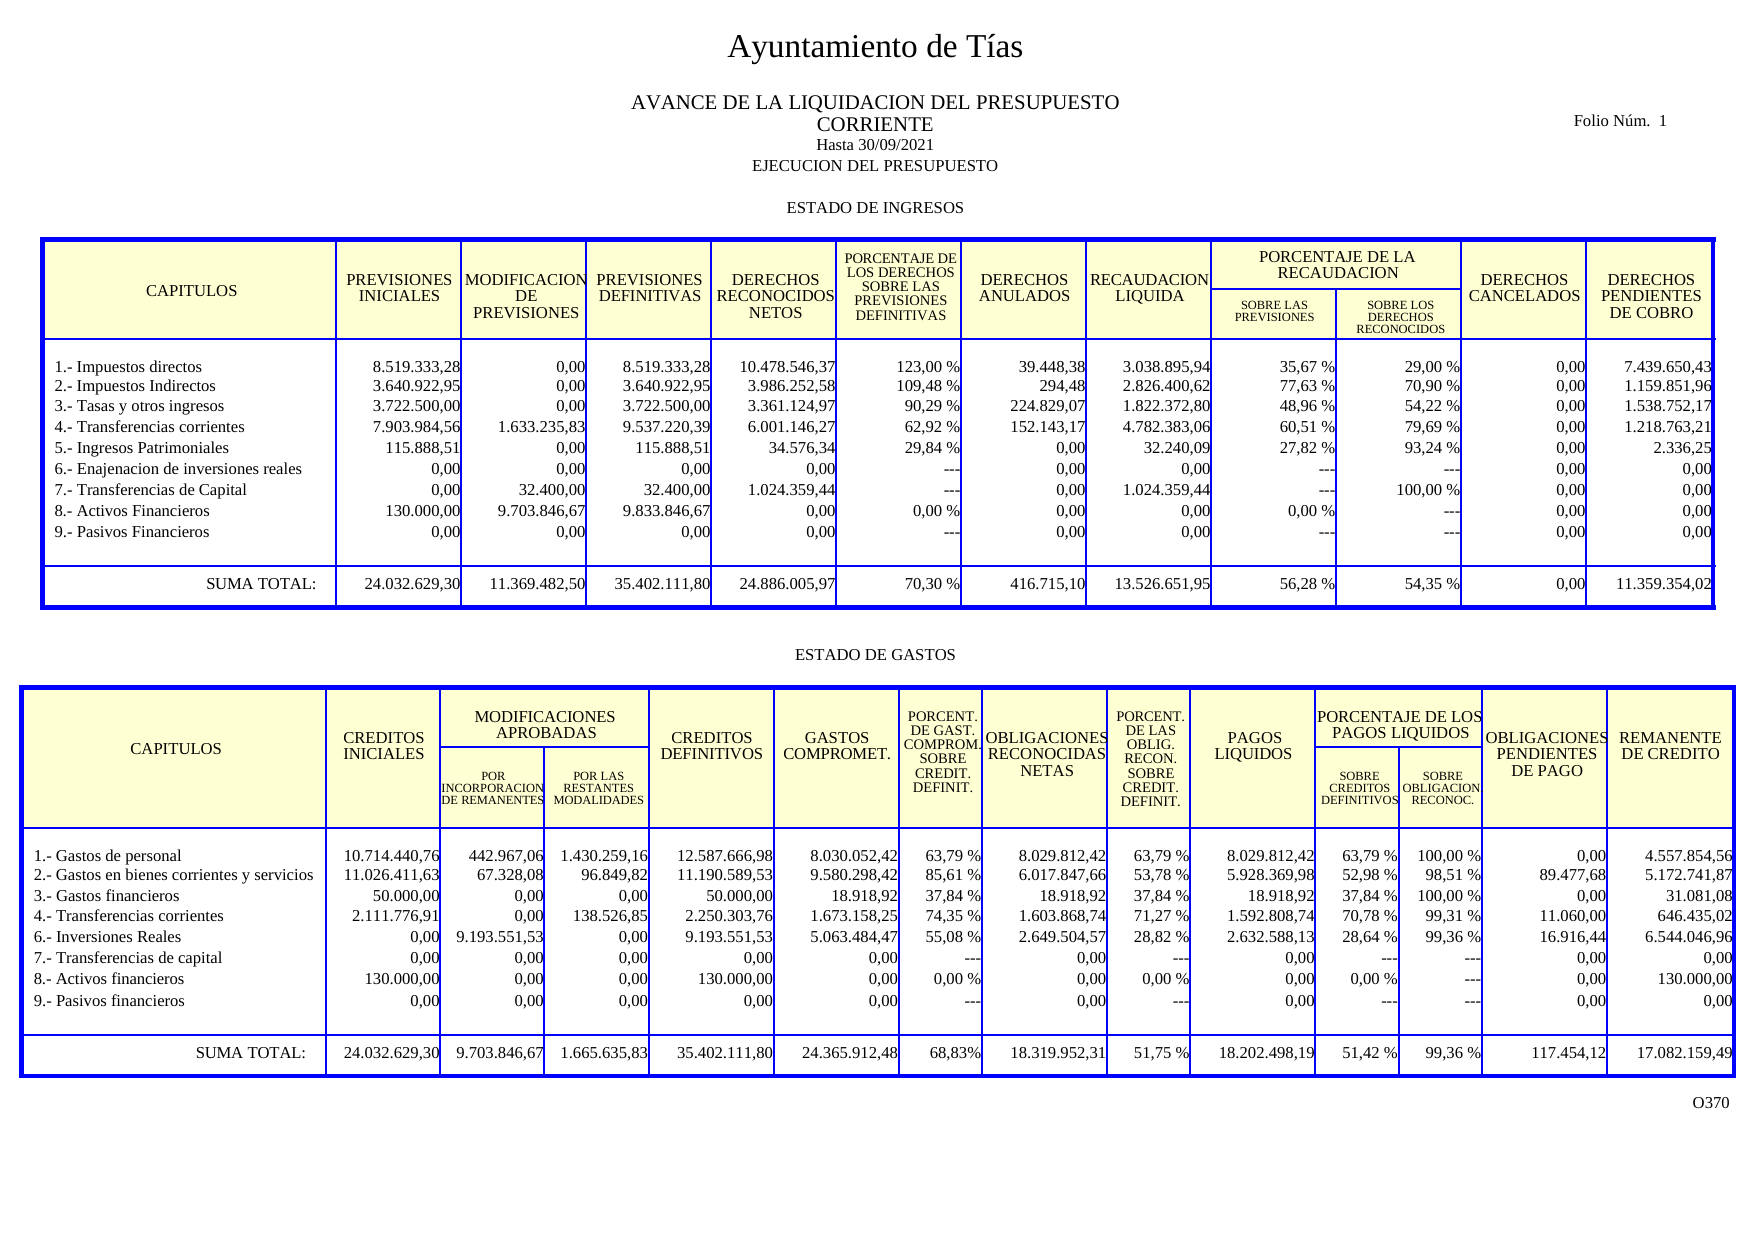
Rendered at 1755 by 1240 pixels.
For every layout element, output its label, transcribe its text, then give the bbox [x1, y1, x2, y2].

table_cell 0,00 [962, 439, 1085, 459]
table_cell 3.- Tasas y otros ingresos [45, 397, 335, 418]
table_cell 11.026.411,63 [327, 865, 439, 886]
table_header MODIFICACIONES APROBADAS [441, 690, 648, 746]
text Folio Núm. 1 [1181, 111, 1667, 130]
table_cell 0,00 [775, 990, 898, 1033]
table_cell 9.- Pasivos financieros [24, 990, 325, 1033]
table_cell 0,00 [1462, 376, 1585, 397]
table_cell 90,29 % [837, 397, 960, 418]
table_cell 5.928.369,98 [1191, 865, 1314, 886]
table_cell 74,35 % [900, 907, 981, 928]
table_cell 0,00 [1191, 969, 1314, 990]
table_cell 9.193.551,53 [650, 928, 773, 948]
table_cell --- [1400, 949, 1481, 969]
table_cell 0,00 [1462, 439, 1585, 459]
table_cell 0,00 [650, 990, 773, 1033]
table_cell 0,00 [587, 459, 710, 480]
table_cell 2.250.303,76 [650, 907, 773, 928]
table_cell 18.918,92 [983, 886, 1106, 907]
table_cell 0,00 [337, 522, 460, 565]
table_cell 35.402.111,80 [650, 1036, 773, 1074]
table_cell 16.916,44 [1483, 928, 1606, 948]
table_cell --- [1337, 522, 1460, 565]
table_cell SOBRE LAS PREVISIONES [1212, 290, 1335, 338]
table_cell 2.632.588,13 [1191, 928, 1314, 948]
table_cell 70,30 % [837, 567, 960, 605]
table_cell 8.- Activos financieros [24, 969, 325, 990]
table_cell 28,64 % [1316, 928, 1398, 948]
table_cell 0,00 [775, 969, 898, 990]
table_cell 416.715,10 [962, 567, 1085, 605]
table_cell 4.782.383,06 [1087, 418, 1210, 438]
table_cell 0,00 [545, 969, 648, 990]
table_cell 6.001.146,27 [712, 418, 835, 438]
table_cell 60,51 % [1212, 418, 1335, 438]
text Ayuntamiento de Tías [726, 27, 1024, 65]
table_cell 2.649.504,57 [983, 928, 1106, 948]
table_cell 6.- Enajenacion de inversiones reales [45, 459, 335, 480]
table_cell 35.402.111,80 [587, 567, 710, 605]
table_cell 0,00 % [1212, 501, 1335, 522]
table_cell --- [1400, 969, 1481, 990]
table_cell 130.000,00 [337, 501, 460, 522]
table_cell 93,24 % [1337, 439, 1460, 459]
table_cell 0,00 % [837, 501, 960, 522]
table_cell 123,00 % [837, 340, 960, 376]
table_cell 0,00 [1462, 459, 1585, 480]
table_cell 27,82 % [1212, 439, 1335, 459]
table_cell 152.143,17 [962, 418, 1085, 438]
table_cell 18.918,92 [775, 886, 898, 907]
table_header PREVISIONES DEFINITIVAS [587, 242, 710, 338]
table_cell 0,00 [441, 969, 543, 990]
table_header DERECHOS CANCELADOS [1462, 242, 1585, 338]
table_cell 99,36 % [1400, 1036, 1481, 1074]
table_cell 0,00 [462, 459, 585, 480]
table_cell 0,00 [1462, 567, 1585, 605]
text O370 [6, 1093, 1729, 1112]
table_cell 4.- Transferencias corrientes [24, 907, 325, 928]
table_header CAPITULOS [45, 242, 335, 338]
table_cell 0,00 [462, 397, 585, 418]
table_cell 29,00 % [1337, 340, 1460, 376]
table_header OBLIGACIONES PENDIENTES DE PAGO [1483, 690, 1606, 827]
table_cell --- [1316, 990, 1398, 1033]
table_cell 17.082.159,49 [1608, 1036, 1732, 1074]
table_cell 100,00 % [1337, 480, 1460, 501]
table_cell 1.024.359,44 [1087, 480, 1210, 501]
table_cell 6.544.046,96 [1608, 928, 1732, 948]
table_cell 1.603.868,74 [983, 907, 1106, 928]
table_cell 0,00 [462, 376, 585, 397]
table_cell 7.- Transferencias de capital [24, 949, 325, 969]
table_cell 138.526,85 [545, 907, 648, 928]
table_cell SUMA TOTAL: [45, 567, 335, 605]
table_cell 0,00 [1087, 522, 1210, 565]
table_cell 0,00 [962, 480, 1085, 501]
table_cell 0,00 [650, 949, 773, 969]
table_header CREDITOS DEFINITIVOS [650, 690, 773, 827]
table_cell 50.000,00 [650, 886, 773, 907]
table_cell 24.032.629,30 [337, 567, 460, 605]
table_cell 1.633.235,83 [462, 418, 585, 438]
table_cell 0,00 [1191, 990, 1314, 1033]
table_cell 130.000,00 [650, 969, 773, 990]
table_cell 9.537.220,39 [587, 418, 710, 438]
table_cell 0,00 [1608, 990, 1732, 1033]
table_cell 0,00 [1587, 501, 1711, 522]
table_cell 11.359.354,02 [1587, 567, 1711, 605]
table_header PREVISIONES INICIALES [337, 242, 460, 338]
table_cell 9.- Pasivos Financieros [45, 522, 335, 565]
table_cell 51,75 % [1108, 1036, 1189, 1074]
table_cell --- [1337, 459, 1460, 480]
table_cell --- [837, 480, 960, 501]
table_cell 0,00 [545, 928, 648, 948]
table_cell 0,00 % [1316, 969, 1398, 990]
table_cell 55,08 % [900, 928, 981, 948]
table_cell 10.478.546,37 [712, 340, 835, 376]
table_cell 53,78 % [1108, 865, 1189, 886]
text Hasta 30/09/2021 [573, 136, 1177, 154]
table_cell 9.703.846,67 [462, 501, 585, 522]
table_cell 1.665.635,83 [545, 1036, 648, 1074]
table_cell 0,00 [1483, 829, 1606, 865]
table_cell 0,00 [962, 459, 1085, 480]
table_cell 0,00 [545, 886, 648, 907]
table_cell 109,48 % [837, 376, 960, 397]
table_cell 0,00 [441, 949, 543, 969]
table_cell 3.640.922,95 [337, 376, 460, 397]
table_header PORCENT. DE GAST. COMPROM. SOBRE CREDIT. DEFINIT. [900, 690, 981, 827]
table_cell 0,00 [1483, 886, 1606, 907]
table_cell 99,31 % [1400, 907, 1481, 928]
table_cell SOBRE CREDITOS DEFINITIVOS [1316, 748, 1398, 827]
table_cell 0,00 [712, 501, 835, 522]
table_cell 0,00 [983, 949, 1106, 969]
table_cell 32.400,00 [462, 480, 585, 501]
table_cell 6.017.847,66 [983, 865, 1106, 886]
table_cell 0,00 [1483, 949, 1606, 969]
table_header DERECHOS PENDIENTES DE COBRO [1587, 242, 1711, 338]
table_header REMANENTE DE CREDITO [1608, 690, 1732, 827]
table_cell 7.903.984,56 [337, 418, 460, 438]
table_cell 2.- Impuestos Indirectos [45, 376, 335, 397]
table_cell 77,63 % [1212, 376, 1335, 397]
table_cell 70,90 % [1337, 376, 1460, 397]
table_cell 0,00 [327, 990, 439, 1033]
table_cell 0,00 [775, 949, 898, 969]
table_cell 67.328,08 [441, 865, 543, 886]
table_cell 7.439.650,43 [1587, 340, 1711, 376]
table_cell 3.361.124,97 [712, 397, 835, 418]
table_cell 8.029.812,42 [1191, 829, 1314, 865]
table_cell POR INCORPORACION DE REMANENTES [441, 748, 543, 827]
table_cell --- [900, 949, 981, 969]
text ESTADO DE GASTOS [726, 645, 1024, 664]
table_header DERECHOS ANULADOS [962, 242, 1085, 338]
table_cell 24.886.005,97 [712, 567, 835, 605]
table_cell 8.030.052,42 [775, 829, 898, 865]
table_cell 130.000,00 [1608, 969, 1732, 990]
table_cell 2.111.776,91 [327, 907, 439, 928]
text EJECUCION DEL PRESUPUESTO [573, 156, 1177, 175]
table_cell 0,00 [441, 886, 543, 907]
table_cell 18.202.498,19 [1191, 1036, 1314, 1074]
table_cell 0,00 [1462, 397, 1585, 418]
table_cell 9.580.298,42 [775, 865, 898, 886]
table_cell 0,00 [327, 928, 439, 948]
table_cell 5.063.484,47 [775, 928, 898, 948]
table_cell 130.000,00 [327, 969, 439, 990]
table_cell 48,96 % [1212, 397, 1335, 418]
table_cell 54,35 % [1337, 567, 1460, 605]
table_cell 0,00 [983, 990, 1106, 1033]
table_cell 1.- Impuestos directos [45, 340, 335, 376]
text AVANCE DE LA LIQUIDACION DEL PRESUPUESTO CORRIENTE [573, 91, 1177, 136]
table_cell 4.557.854,56 [1608, 829, 1732, 865]
table_cell 98,51 % [1400, 865, 1481, 886]
table_cell 1.- Gastos de personal [24, 829, 325, 865]
table_cell 29,84 % [837, 439, 960, 459]
table_header CREDITOS INICIALES [327, 690, 439, 827]
table_cell 100,00 % [1400, 829, 1481, 865]
table_cell SOBRE LOS DERECHOS RECONOCIDOS [1337, 290, 1460, 338]
table_cell 3.722.500,00 [587, 397, 710, 418]
table_cell 0,00 [545, 949, 648, 969]
table_header CAPITULOS [24, 690, 325, 827]
table_cell 63,79 % [1108, 829, 1189, 865]
table_cell 70,78 % [1316, 907, 1398, 928]
table_cell SOBRE OBLIGACION. RECONOC. [1400, 748, 1481, 827]
table_cell 28,82 % [1108, 928, 1189, 948]
table_cell 0,00 [462, 522, 585, 565]
table_cell 0,00 [1483, 969, 1606, 990]
table_cell 52,98 % [1316, 865, 1398, 886]
table_cell 100,00 % [1400, 886, 1481, 907]
table_cell 0,00 [1087, 459, 1210, 480]
table_cell 24.365.912,48 [775, 1036, 898, 1074]
table_cell 35,67 % [1212, 340, 1335, 376]
table_cell 1.218.763,21 [1587, 418, 1711, 438]
table_cell 0,00 [1462, 522, 1585, 565]
table_cell 96.849,82 [545, 865, 648, 886]
table_cell 5.172.741,87 [1608, 865, 1732, 886]
table_header PORCENT. DE LAS OBLIG. RECON. SOBRE CREDIT. DEFINIT. [1108, 690, 1189, 827]
table_cell 0,00 [1587, 480, 1711, 501]
table_cell 99,36 % [1400, 928, 1481, 948]
table_cell 0,00 [1587, 459, 1711, 480]
table_cell 9.833.846,67 [587, 501, 710, 522]
table_cell 0,00 [712, 522, 835, 565]
table_cell 1.024.359,44 [712, 480, 835, 501]
table_cell --- [1212, 480, 1335, 501]
table_cell --- [1337, 501, 1460, 522]
table_cell 31.081,08 [1608, 886, 1732, 907]
table_cell 0,00 [983, 969, 1106, 990]
table_cell 1.673.158,25 [775, 907, 898, 928]
table_cell 442.967,06 [441, 829, 543, 865]
table_cell 63,79 % [1316, 829, 1398, 865]
table_cell 3.640.922,95 [587, 376, 710, 397]
table_cell 0,00 [462, 340, 585, 376]
table_cell 0,00 [545, 990, 648, 1033]
table_cell --- [1108, 949, 1189, 969]
table_cell 8.- Activos Financieros [45, 501, 335, 522]
table_cell 3.- Gastos financieros [24, 886, 325, 907]
table_cell 6.- Inversiones Reales [24, 928, 325, 948]
table_cell 18.918,92 [1191, 886, 1314, 907]
table_cell 37,84 % [1108, 886, 1189, 907]
table_header RECAUDACION LIQUIDA [1087, 242, 1210, 338]
table_cell 2.336,25 [1587, 439, 1711, 459]
table_cell --- [1212, 522, 1335, 565]
table_cell 8.519.333,28 [337, 340, 460, 376]
table_cell --- [1108, 990, 1189, 1033]
table_cell 12.587.666,98 [650, 829, 773, 865]
table_cell 11.060,00 [1483, 907, 1606, 928]
table_cell 62,92 % [837, 418, 960, 438]
table_cell 0,00 [1087, 501, 1210, 522]
table_cell 3.986.252,58 [712, 376, 835, 397]
table_cell 0,00 [441, 990, 543, 1033]
table_cell 0,00 [962, 501, 1085, 522]
table_header PAGOS LIQUIDOS [1191, 690, 1314, 827]
table_cell 3.722.500,00 [337, 397, 460, 418]
table_cell 115.888,51 [587, 439, 710, 459]
table_cell SUMA TOTAL: [24, 1036, 325, 1074]
table_cell 9.193.551,53 [441, 928, 543, 948]
table_cell 1.592.808,74 [1191, 907, 1314, 928]
table_cell 11.190.589,53 [650, 865, 773, 886]
table_cell 5.- Ingresos Patrimoniales [45, 439, 335, 459]
table_cell --- [837, 459, 960, 480]
table_cell --- [1316, 949, 1398, 969]
table_cell --- [900, 990, 981, 1033]
table_cell 0,00 [337, 480, 460, 501]
table_cell 1.159.851,96 [1587, 376, 1711, 397]
table_cell 646.435,02 [1608, 907, 1732, 928]
table_cell 115.888,51 [337, 439, 460, 459]
table_cell 0,00 [462, 439, 585, 459]
table_cell 0,00 [1483, 990, 1606, 1033]
table_cell 0,00 [1462, 480, 1585, 501]
table_header PORCENTAJE DE LA RECAUDACION [1212, 242, 1460, 288]
table_cell 0,00 [441, 907, 543, 928]
table_cell 68,83% [900, 1036, 981, 1074]
table_cell 294,48 [962, 376, 1085, 397]
table_cell 79,69 % [1337, 418, 1460, 438]
text ESTADO DE INGRESOS [726, 198, 1024, 217]
table_header MODIFICACION DE PREVISIONES [462, 242, 585, 338]
table_cell 4.- Transferencias corrientes [45, 418, 335, 438]
table_cell 0,00 % [900, 969, 981, 990]
table_cell 0,00 [1462, 340, 1585, 376]
table_cell 56,28 % [1212, 567, 1335, 605]
table_cell 0,00 [712, 459, 835, 480]
table_cell 10.714.440,76 [327, 829, 439, 865]
table_cell 0,00 % [1108, 969, 1189, 990]
table_cell 0,00 [962, 522, 1085, 565]
table_cell 0,00 [337, 459, 460, 480]
table_header DERECHOS RECONOCIDOS NETOS [712, 242, 835, 338]
table_cell 39.448,38 [962, 340, 1085, 376]
table_cell 1.822.372,80 [1087, 397, 1210, 418]
table_cell 0,00 [1462, 501, 1585, 522]
table_cell 71,27 % [1108, 907, 1189, 928]
table_cell 34.576,34 [712, 439, 835, 459]
table_header GASTOS COMPROMET. [775, 690, 898, 827]
table_cell 8.519.333,28 [587, 340, 710, 376]
table_cell 85,61 % [900, 865, 981, 886]
table_cell 9.703.846,67 [441, 1036, 543, 1074]
table_cell 2.- Gastos en bienes corrientes y servicios [24, 865, 325, 886]
table_cell 1.430.259,16 [545, 829, 648, 865]
table_cell 224.829,07 [962, 397, 1085, 418]
table_cell 63,79 % [900, 829, 981, 865]
table_cell 24.032.629,30 [327, 1036, 439, 1074]
table_cell --- [1400, 990, 1481, 1033]
table_cell 32.240,09 [1087, 439, 1210, 459]
table_cell 117.454,12 [1483, 1036, 1606, 1074]
table_header PORCENTAJE DE LOS PAGOS LIQUIDOS [1316, 690, 1481, 746]
table_cell 2.826.400,62 [1087, 376, 1210, 397]
table_header PORCENTAJE DE LOS DERECHOS SOBRE LAS PREVISIONES DEFINITIVAS [837, 242, 960, 338]
table_cell 7.- Transferencias de Capital [45, 480, 335, 501]
table_cell 51,42 % [1316, 1036, 1398, 1074]
table_cell --- [837, 522, 960, 565]
table_cell 3.038.895,94 [1087, 340, 1210, 376]
table_cell 0,00 [1191, 949, 1314, 969]
table_cell 13.526.651,95 [1087, 567, 1210, 605]
table_cell 1.538.752,17 [1587, 397, 1711, 418]
table_cell 50.000,00 [327, 886, 439, 907]
table_cell 37,84 % [1316, 886, 1398, 907]
table_cell 0,00 [587, 522, 710, 565]
table_cell 54,22 % [1337, 397, 1460, 418]
table_cell 0,00 [1608, 949, 1732, 969]
table_cell 89.477,68 [1483, 865, 1606, 886]
table_cell 37,84 % [900, 886, 981, 907]
table_cell 32.400,00 [587, 480, 710, 501]
table_cell 8.029.812,42 [983, 829, 1106, 865]
table_cell 11.369.482,50 [462, 567, 585, 605]
table_cell POR LAS RESTANTES MODALIDADES [545, 748, 648, 827]
table_cell 0,00 [1587, 522, 1711, 565]
table_cell 18.319.952,31 [983, 1036, 1106, 1074]
table_cell --- [1212, 459, 1335, 480]
table_header OBLIGACIONES RECONOCIDAS NETAS [983, 690, 1106, 827]
table_cell 0,00 [1462, 418, 1585, 438]
table_cell 0,00 [327, 949, 439, 969]
